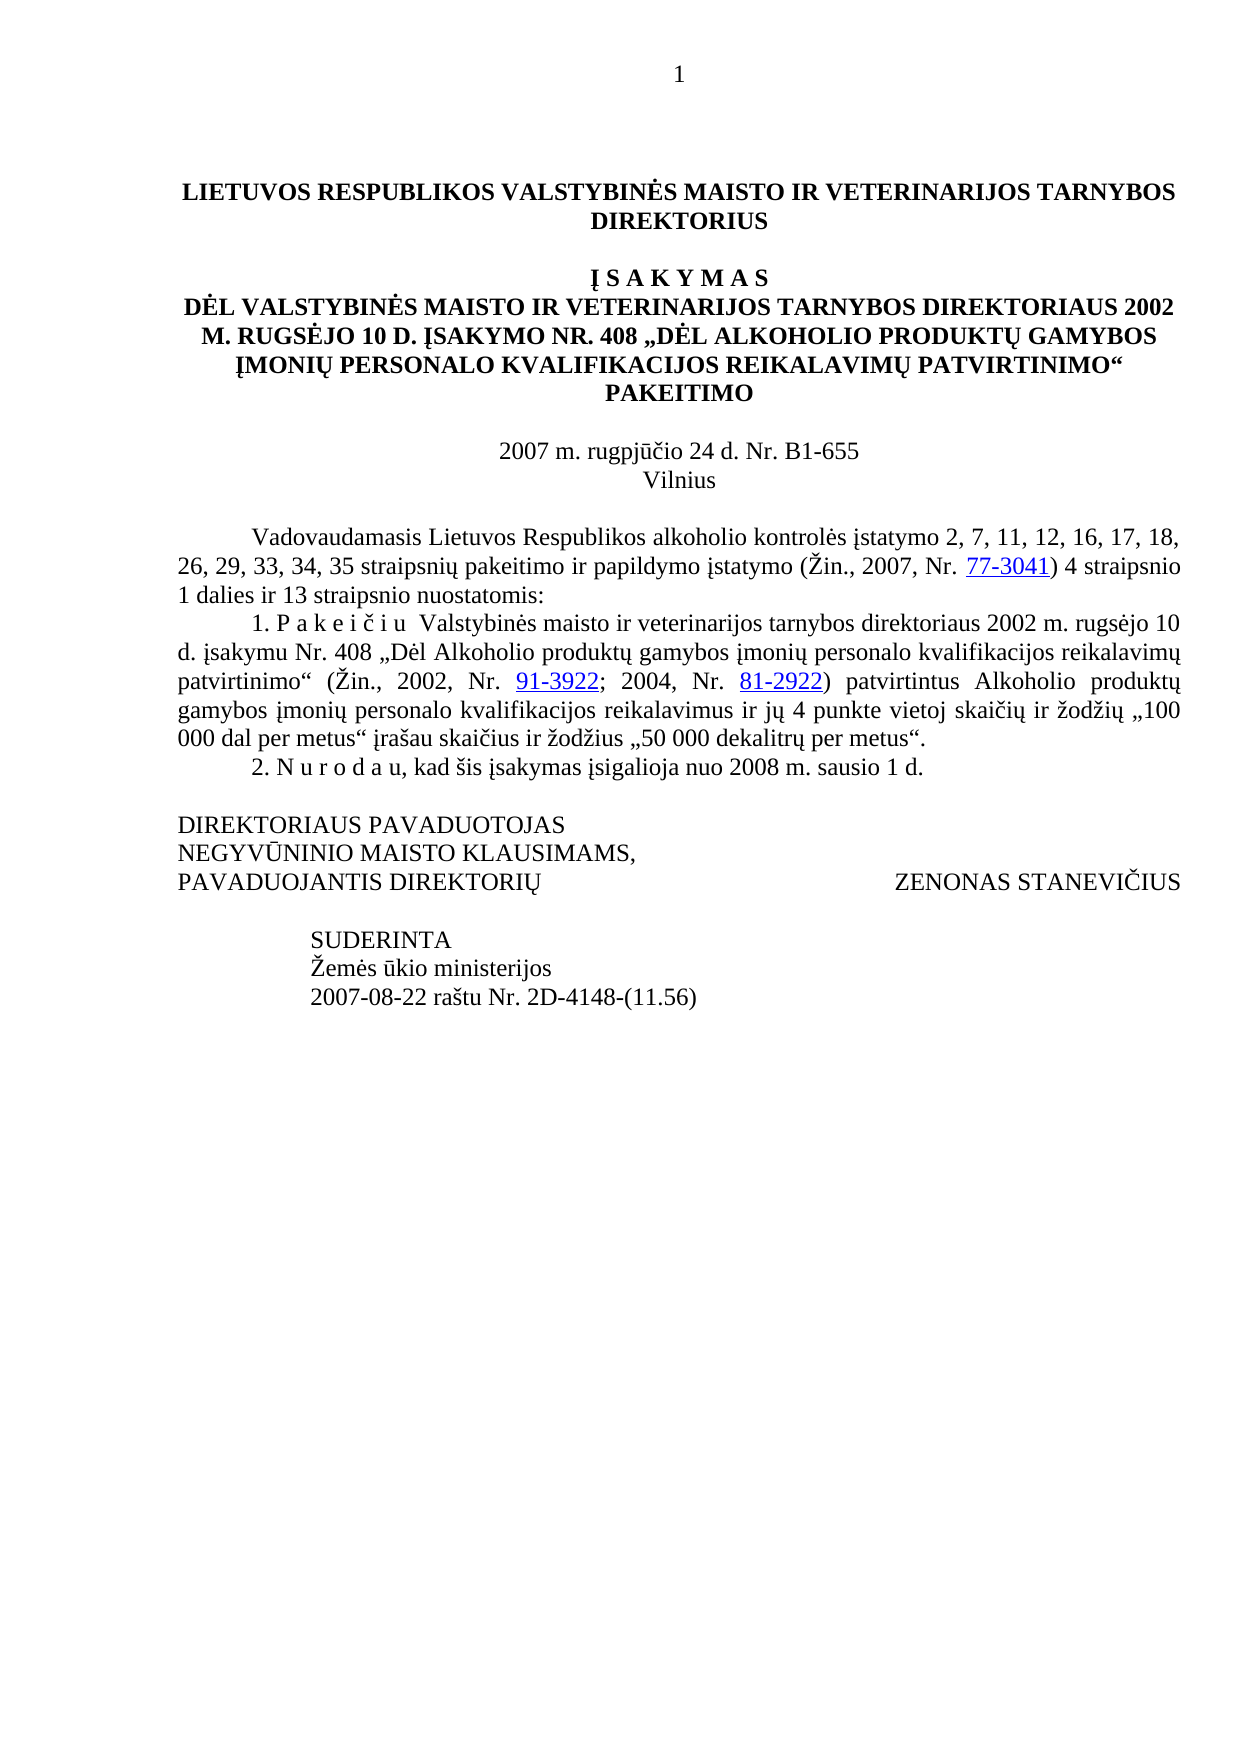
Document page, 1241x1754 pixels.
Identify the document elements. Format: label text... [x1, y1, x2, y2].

text LIETUVOS RESPUBLIKOS VALSTYBINĖS MAISTO IR VETERINARIJOS TARNYBOS DIREKTORIUS [177, 177, 1181, 235]
text NEGYVŪNINIO MAISTO KLAUSIMAMS, [177, 838, 1181, 867]
text Vilnius [177, 465, 1181, 493]
text Į S A K Y M A S [177, 263, 1181, 292]
text 1. Pakeičiu Valstybinės maisto ir veterinarijos tarnybos direktoriaus 2002 m. rugsėjo 10 d. įsakymu Nr. 408 „Dėl Alkoholio produktų gamybos įmonių personalo kvalifikacijos reikalavimų patvirtinimo“ (Žin., 2002, Nr. 91-3922; 2004, Nr. 81-2922) patvirtintus Alkoholio produktų gamybos įmonių personalo kvalifikacijos reikalavimus ir jų 4 punkte vietoj skaičių ir žodžių „100 000 dal per metus“ įrašau skaičius ir žodžius „50 000 dekalitrų per metus“. [177, 608, 1181, 752]
text SUDERINTA [236, 925, 1181, 953]
text PAVADUOJANTIS DIREKTORIŲ ZENONAS STANEVIČIUS [177, 867, 1181, 896]
text DIREKTORIAUS PAVADUOTOJAS [177, 810, 1181, 838]
text Žemės ūkio ministerijos [236, 953, 1181, 982]
text 2007-08-22 raštu Nr. 2D-4148-(11.56) [236, 982, 1181, 1011]
text Vadovaudamasis Lietuvos Respublikos alkoholio kontrolės įstatymo 2, 7, 11, 12, 16, 17, 18, 26, 29, 33, 34, 35 straipsnių pakeitimo ir papildymo įstatymo (Žin., 2007, Nr. 77-3041) 4 straipsnio 1 dalies ir 13 straipsnio nuostatomis: [177, 522, 1181, 608]
text DĖL VALSTYBINĖS MAISTO IR VETERINARIJOS TARNYBOS DIREKTORIAUS 2002 M. RUGSĖJO 10 D. ĮSAKYMO NR. 408 „DĖL ALKOHOLIO PRODUKTŲ GAMYBOS ĮMONIŲ PERSONALO KVALIFIKACIJOS REIKALAVIMŲ PATVIRTINIMO“ PAKEITIMO [177, 292, 1181, 407]
text 2. Nurodau, kad šis įsakymas įsigalioja nuo 2008 m. sausio 1 d. [177, 752, 1181, 781]
text 2007 m. rugpjūčio 24 d. Nr. B1-655 [177, 436, 1181, 465]
